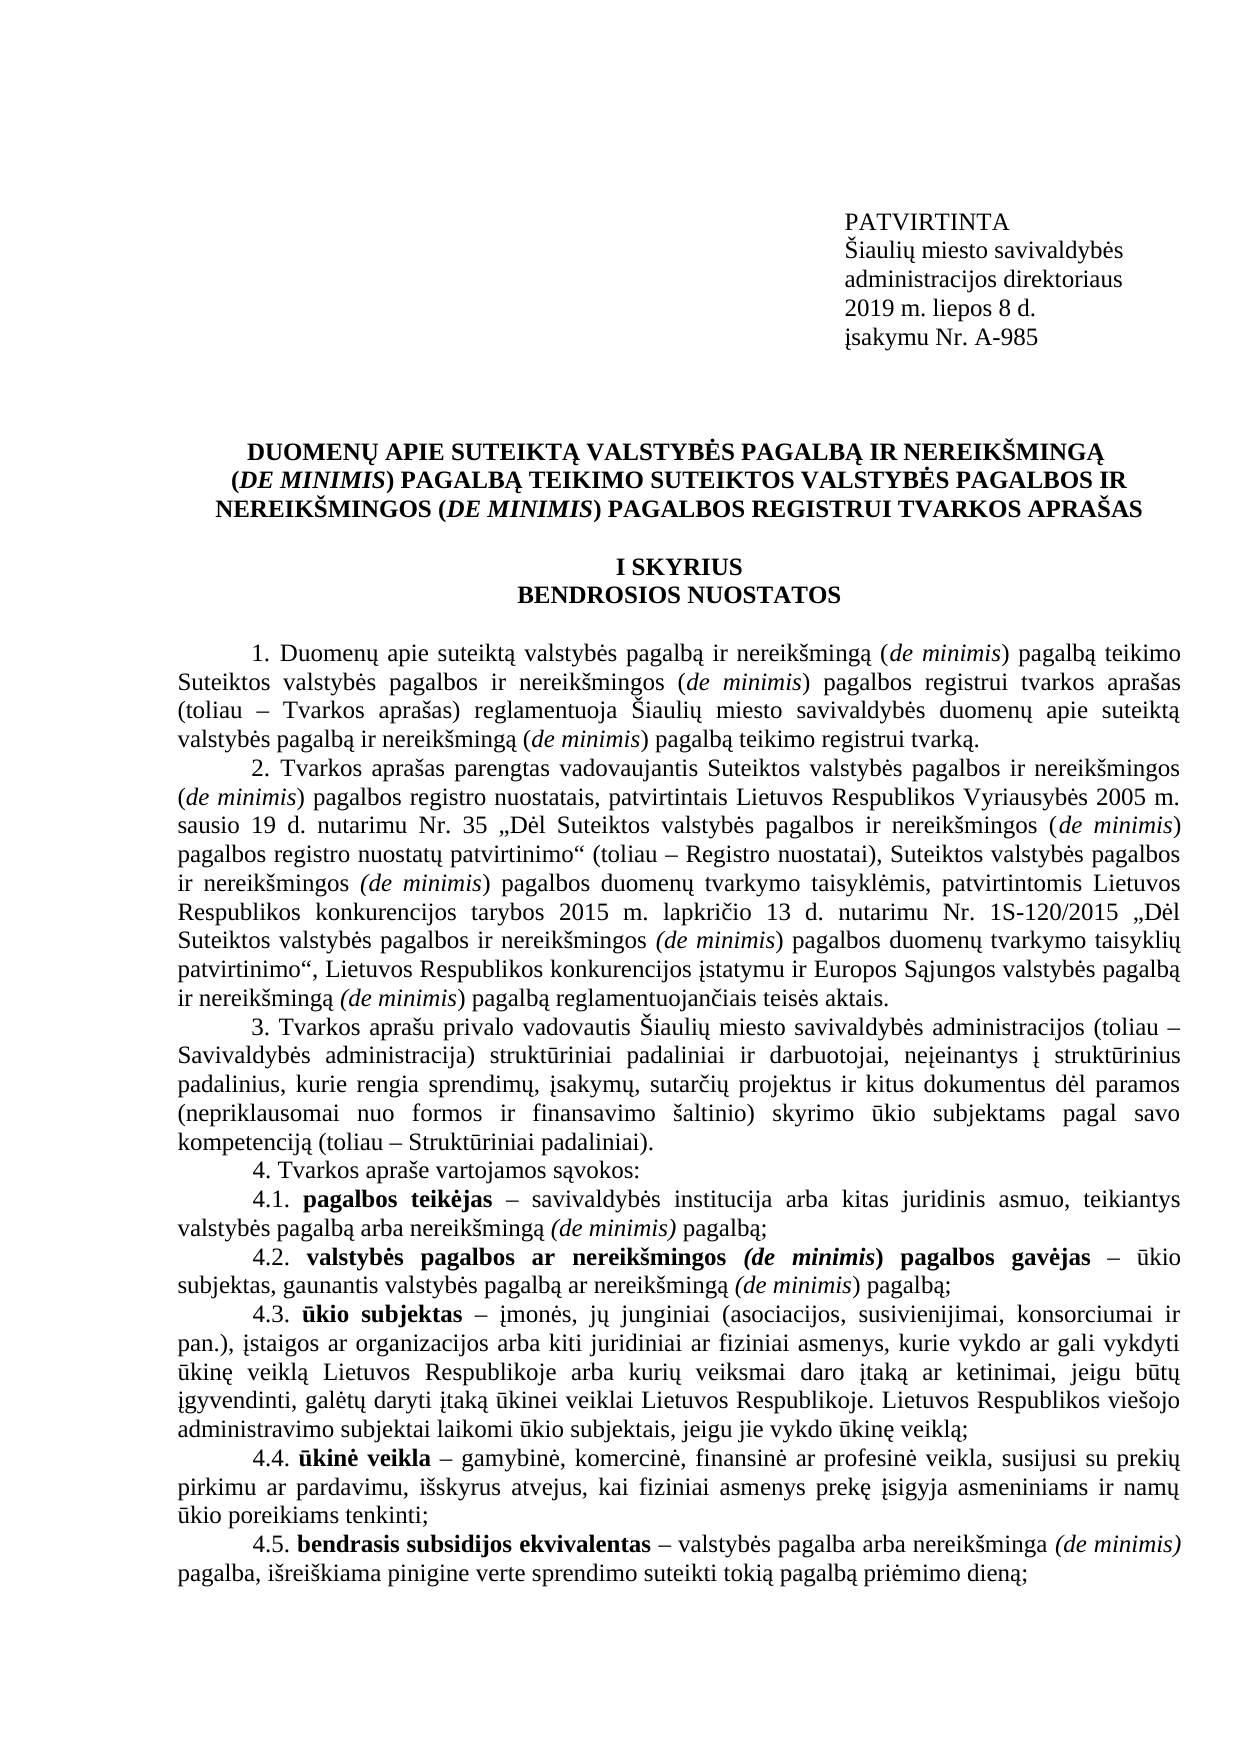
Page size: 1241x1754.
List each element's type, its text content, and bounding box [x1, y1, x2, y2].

text 4.3. ūkio subjektas – įmonės, jų junginiai (asociacijos, susivienijimai, konsorciumai ir pan.), įstaigos ar organizacijos arba kiti juridiniai ar fiziniai asmenys, kurie vykdo ar gali vykdyti ūkinę veiklą Lietuvos Respublikoje arba kurių veiksmai daro įtaką ar ketinimai, jeigu būtų įgyvendinti, galėtų daryti įtaką ūkinei veiklai Lietuvos Respublikoje. Lietuvos Respublikos viešojo administravimo subjektai laikomi ūkio subjektais, jeigu jie vykdo ūkinę veiklą; [177, 1299, 1181, 1443]
text (DE MINIMIS) PAGALBĄ TEIKIMO SUTEIKTOS VALSTYBĖS PAGALBOS IR NEREIKŠMINGOS (DE MINIMIS) PAGALBOS REGISTRUI tvarkos aprašAS [177, 465, 1181, 523]
text Šiaulių miesto savivaldybės [709, 235, 1181, 264]
text PATVIRTINTA [177, 207, 1181, 235]
text 4.2. valstybės pagalbos ar nereikšmingos (de minimis) pagalbos gavėjas – ūkio subjektas, gaunantis valstybės pagalbą ar nereikšmingą (de minimis) pagalbą; [177, 1242, 1181, 1299]
text 2. Tvarkos aprašas parengtas vadovaujantis Suteiktos valstybės pagalbos ir nereikšmingos (de minimis) pagalbos registro nuostatais, patvirtintais Lietuvos Respublikos Vyriausybės 2005 m. sausio 19 d. nutarimu Nr. 35 „Dėl Suteiktos valstybės pagalbos ir nereikšmingos (de minimis) pagalbos registro nuostatų patvirtinimo“ (toliau – Registro nuostatai), Suteiktos valstybės pagalbos ir nereikšmingos (de minimis) pagalbos duomenų tvarkymo taisyklėmis, patvirtintomis Lietuvos Respublikos konkurencijos tarybos 2015 m. lapkričio 13 d. nutarimu Nr. 1S-120/2015 „Dėl Suteiktos valstybės pagalbos ir nereikšmingos (de minimis) pagalbos duomenų tvarkymo taisyklių patvirtinimo“, Lietuvos Respublikos konkurencijos įstatymu ir Europos Sąjungos valstybės pagalbą ir nereikšmingą (de minimis) pagalbą reglamentuojančiais teisės aktais. [177, 753, 1181, 1012]
text 2019 m. liepos 8 d. [709, 293, 1181, 322]
text 4.5. bendrasis subsidijos ekvivalentas – valstybės pagalba arba nereikšminga (de minimis) pagalba, išreiškiama pinigine verte sprendimo suteikti tokią pagalbą priėmimo dieną; [177, 1529, 1181, 1587]
text DUOMENŲ APIE SUTEIKTĄ VALSTYBĖS PAGALBĄ IR NEREIKŠMINGĄ [177, 437, 1181, 465]
text 4.4. ūkinė veikla – gamybinė, komercinė, finansinė ar profesinė veikla, susijusi su prekių pirkimu ar pardavimu, išskyrus atvejus, kai fiziniai asmenys prekę įsigyja asmeniniams ir namų ūkio poreikiams tenkinti; [177, 1443, 1181, 1529]
text 1. Duomenų apie suteiktą valstybės pagalbą ir nereikšmingą (de minimis) pagalbą teikimo Suteiktos valstybės pagalbos ir nereikšmingos (de minimis) pagalbos registrui tvarkos aprašas (toliau – Tvarkos aprašas) reglamentuoja Šiaulių miesto savivaldybės duomenų apie suteiktą valstybės pagalbą ir nereikšmingą (de minimis) pagalbą teikimo registrui tvarką. [177, 638, 1181, 753]
text 4.1. pagalbos teikėjas – savivaldybės institucija arba kitas juridinis asmuo, teikiantys valstybės pagalbą arba nereikšmingą (de minimis) pagalbą; [177, 1184, 1181, 1242]
text I SKYRIUS [177, 552, 1181, 580]
text administracijos direktoriaus [709, 264, 1181, 293]
text 3. Tvarkos aprašu privalo vadovautis Šiaulių miesto savivaldybės administracijos (toliau – Savivaldybės administracija) struktūriniai padaliniai ir darbuotojai, neįeinantys į struktūrinius padalinius, kurie rengia sprendimų, įsakymų, sutarčių projektus ir kitus dokumentus dėl paramos (nepriklausomai nuo formos ir finansavimo šaltinio) skyrimo ūkio subjektams pagal savo kompetenciją (toliau – Struktūriniai padaliniai). [177, 1012, 1181, 1155]
text įsakymu Nr. A-985 [709, 322, 1181, 350]
text Bendrosios nuostatos [177, 580, 1181, 609]
text 4. Tvarkos apraše vartojamos sąvokos: [177, 1155, 1181, 1184]
